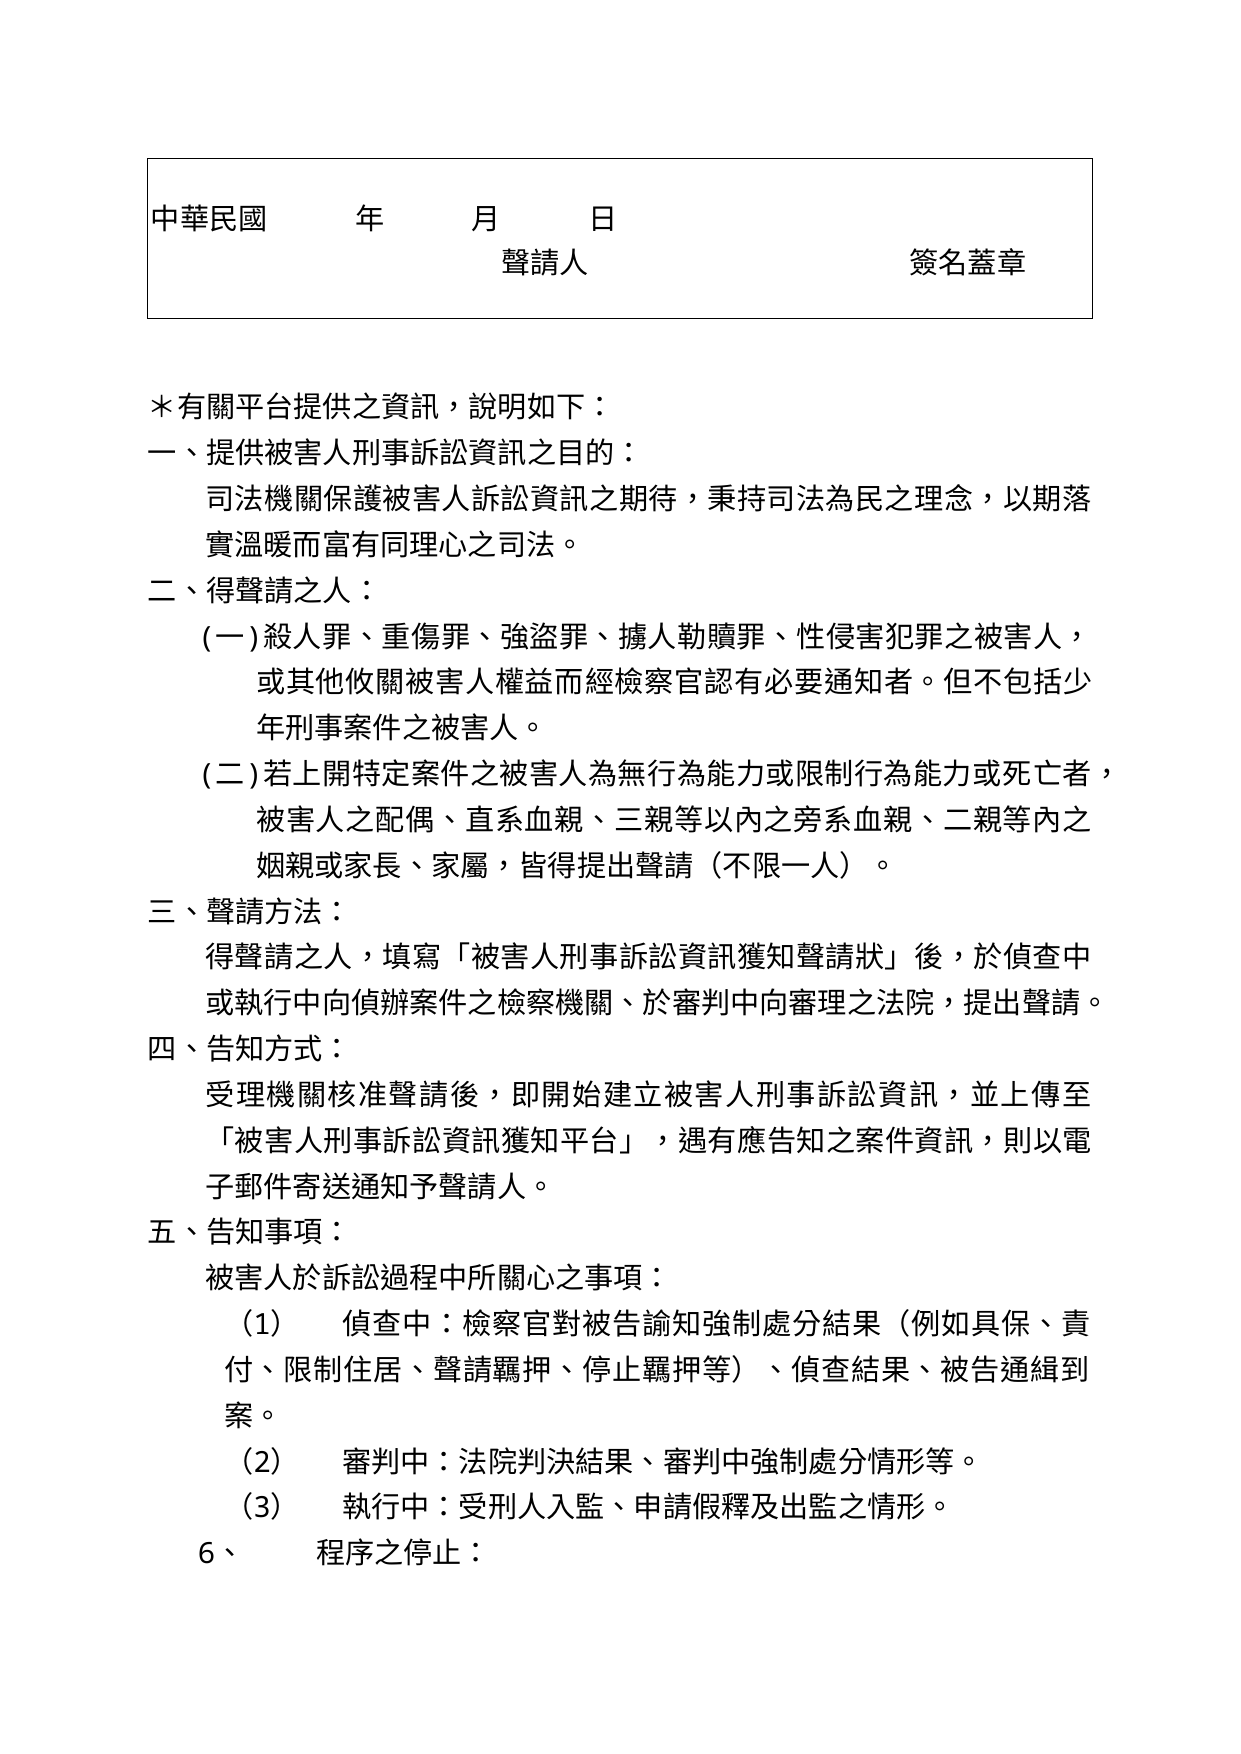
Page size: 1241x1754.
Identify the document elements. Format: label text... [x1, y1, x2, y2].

text ＊有關平台提供之資訊，說明如下： [148, 381, 1092, 427]
text 受理機關核准聲請後，即開始建立被害人刑事訴訟資訊，並上傳至「被害人刑事訴訟資訊獲知平台」，遇有應告知之案件資訊，則以電子郵件寄送通知予聲請人。 [205, 1069, 1092, 1206]
table_cell 中華民國 年 月 日 聲請人 簽名蓋章 [148, 159, 1092, 318]
list 程序之停止： [198, 1527, 1092, 1573]
text (二)若上開特定案件之被害人為無行為能力或限制行為能力或死亡者，被害人之配偶、直系血親、三親等以內之旁系血親、二親等內之姻親或家長、家屬，皆得提出聲請（不限一人）。 [198, 748, 1092, 885]
text (一)殺人罪、重傷罪、強盜罪、擄人勒贖罪、性侵害犯罪之被害人，或其他攸關被害人權益而經檢察官認有必要通知者。但不包括少年刑事案件之被害人。 [198, 610, 1092, 748]
text 得聲請之人，填寫「被害人刑事訴訟資訊獲知聲請狀」後，於偵查中或執行中向偵辦案件之檢察機關、於審判中向審理之法院，提出聲請。 [205, 931, 1092, 1023]
text 三、聲請方法： [148, 885, 1092, 931]
list 執行中：受刑人入監、申請假釋及出監之情形。 [224, 1481, 1092, 1527]
text 一、提供被害人刑事訴訟資訊之目的： [148, 427, 1092, 473]
list 偵查中：檢察官對被告諭知強制處分結果（例如具保、責付、限制住居、聲請羈押、停止羈押等）、偵查結果、被告通緝到案。 [224, 1298, 1092, 1435]
text 二、得聲請之人： [148, 564, 1092, 610]
text 四、告知方式： [148, 1023, 1092, 1069]
text 五、告知事項： [148, 1206, 1092, 1252]
text 被害人於訴訟過程中所關心之事項： [205, 1252, 1092, 1298]
list 審判中：法院判決結果、審判中強制處分情形等。 [224, 1435, 1092, 1481]
text 司法機關保護被害人訴訟資訊之期待，秉持司法為民之理念，以期落實溫暖而富有同理心之司法。 [205, 473, 1092, 564]
